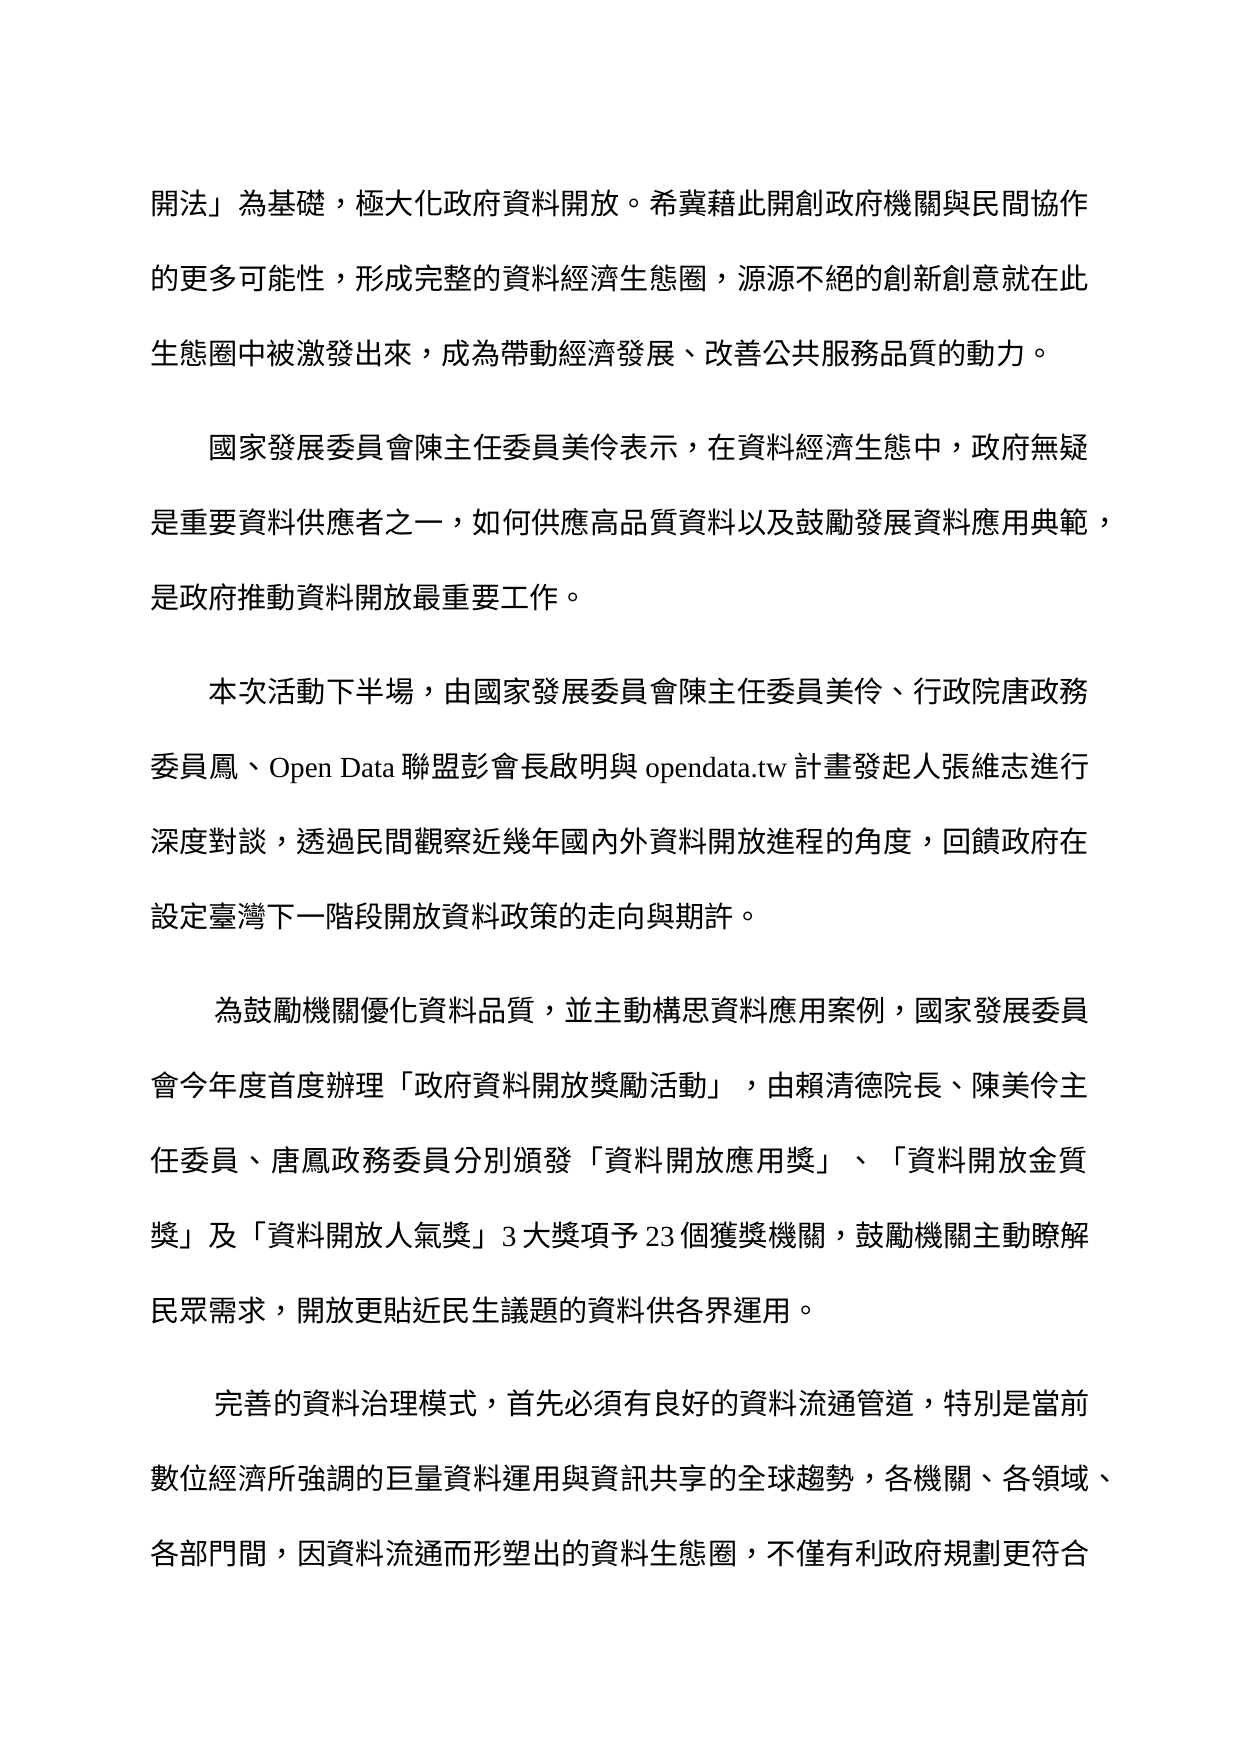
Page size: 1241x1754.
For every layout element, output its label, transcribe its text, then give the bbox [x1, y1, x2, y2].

text 完善的資料治理模式，首先必須有良好的資料流通管道，特別是當前數位經濟所強調的巨量資料運用與資訊共享的全球趨勢，各機關、各領域、各部門間，因資料流通而形塑出的資料生態圈，不僅有利政府規劃更符合民眾需求的政策，更能促進產業創新，提升整體競爭力。國發會有信心、有決心，扮演好資料治理與資料流通的重要推手，成為智慧政府的數位樞紐，為下一階段的政府資料治理奠定良好基礎，一起為我國智慧政府升級努力。 [150, 1364, 1090, 1589]
text 本次活動下半場，由國家發展委員會陳主任委員美伶、行政院唐政務委員鳳、Open Data聯盟彭會長啟明與opendata.tw計畫發起人張維志進行深度對談，透過民間觀察近幾年國內外資料開放進程的角度，回饋政府在設定臺灣下一階段開放資料政策的走向與期許。 [150, 652, 1090, 952]
text 為鼓勵機關優化資料品質，並主動構思資料應用案例，國家發展委員會今年度首度辦理「政府資料開放獎勵活動」，由賴清德院長、陳美伶主任委員、唐鳳政務委員分別頒發「資料開放應用獎」、「資料開放金質獎」及「資料開放人氣獎」3大獎項予23個獲獎機關，鼓勵機關主動瞭解民眾需求，開放更貼近民生議題的資料供各界運用。 [150, 971, 1090, 1346]
text 國家發展委員會陳主任委員美伶表示，在資料經濟生態中，政府無疑是重要資料供應者之一，如何供應高品質資料以及鼓勵發展資料應用典範，是政府推動資料開放最重要工作。 [150, 408, 1090, 633]
text 開法」為基礎，極大化政府資料開放。希冀藉此開創政府機關與民間協作的更多可能性，形成完整的資料經濟生態圈，源源不絕的創新創意就在此生態圈中被激發出來，成為帶動經濟發展、改善公共服務品質的動力。 [150, 164, 1090, 389]
